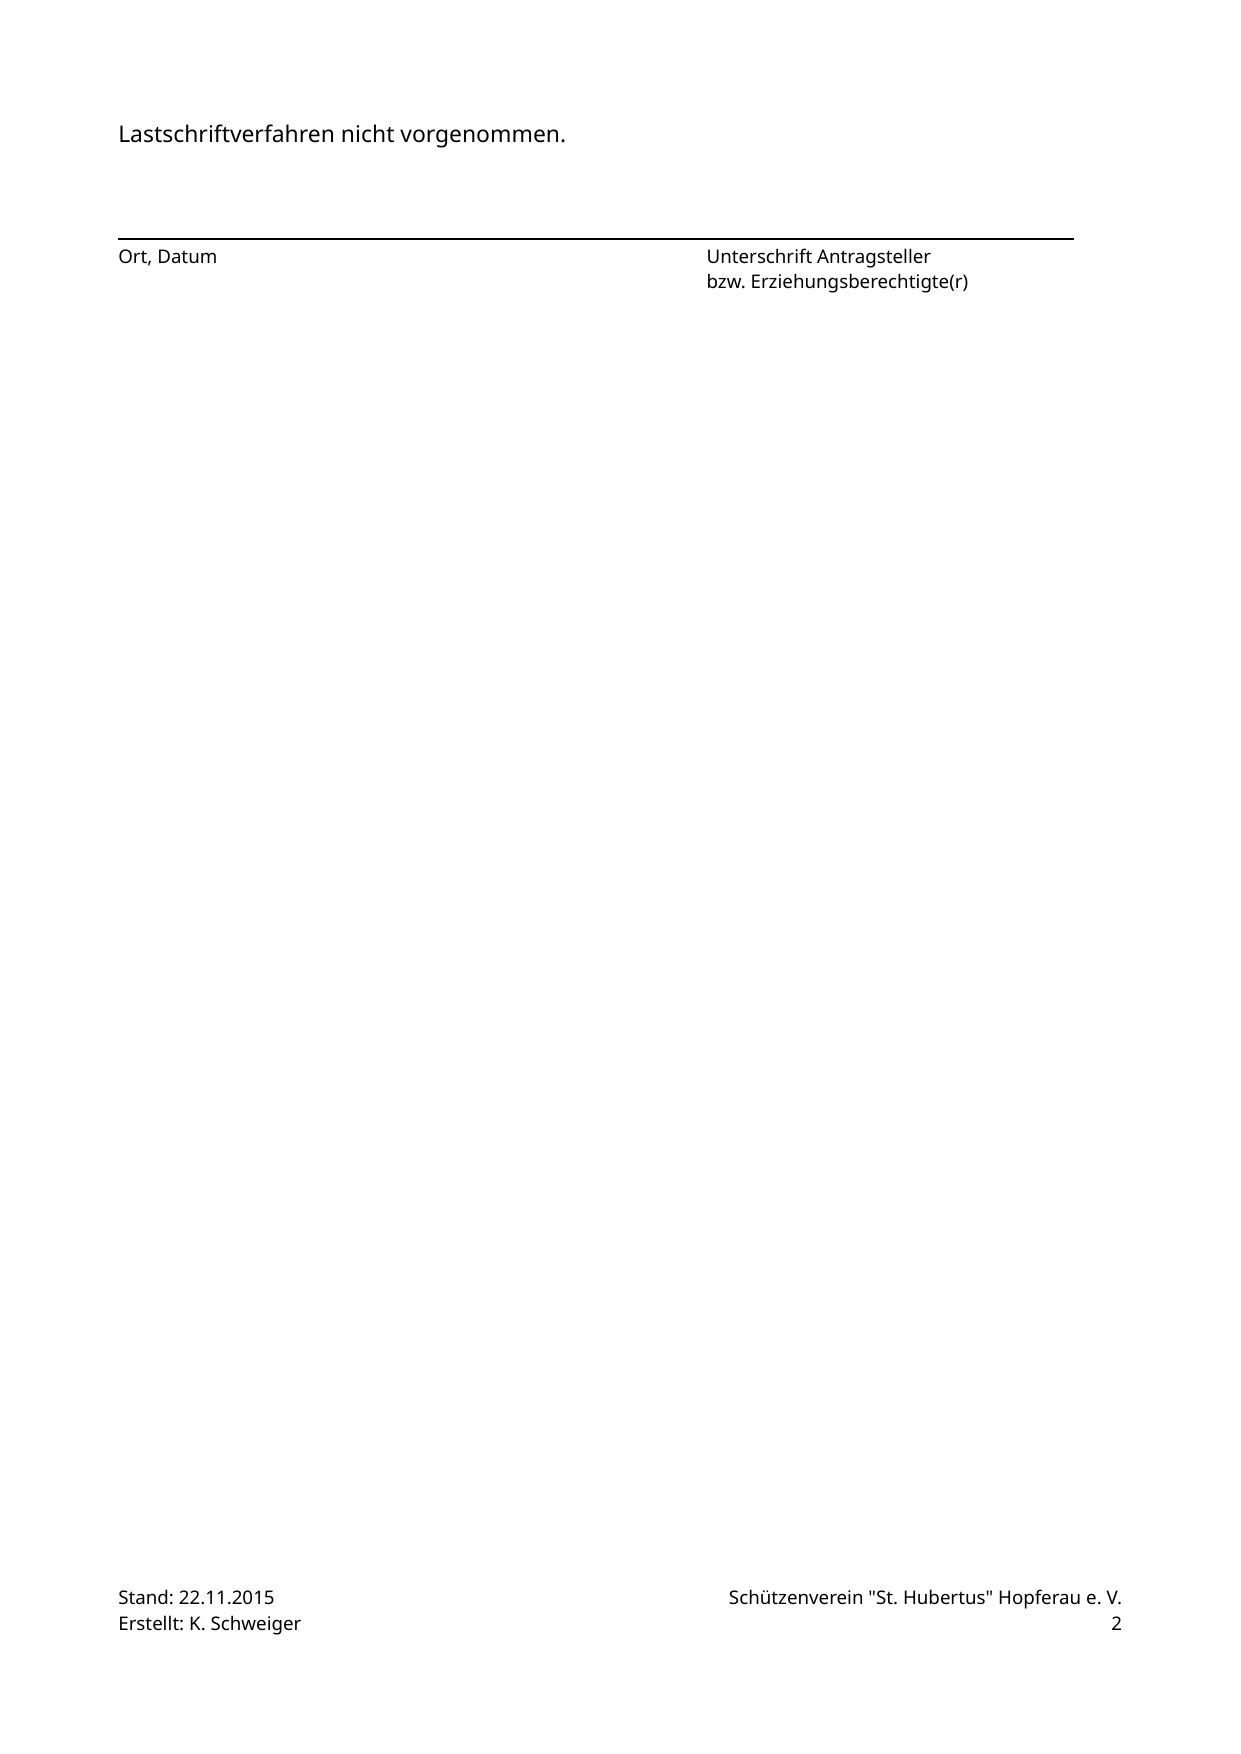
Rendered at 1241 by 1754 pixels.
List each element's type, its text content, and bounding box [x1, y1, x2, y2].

text Ort, Datum Unterschrift Antragsteller [118, 243, 1122, 269]
text bzw. Erziehungsberechtigte(r) [118, 269, 1122, 294]
text Lastschriftverfahren nicht vorgenommen. [118, 118, 1122, 149]
